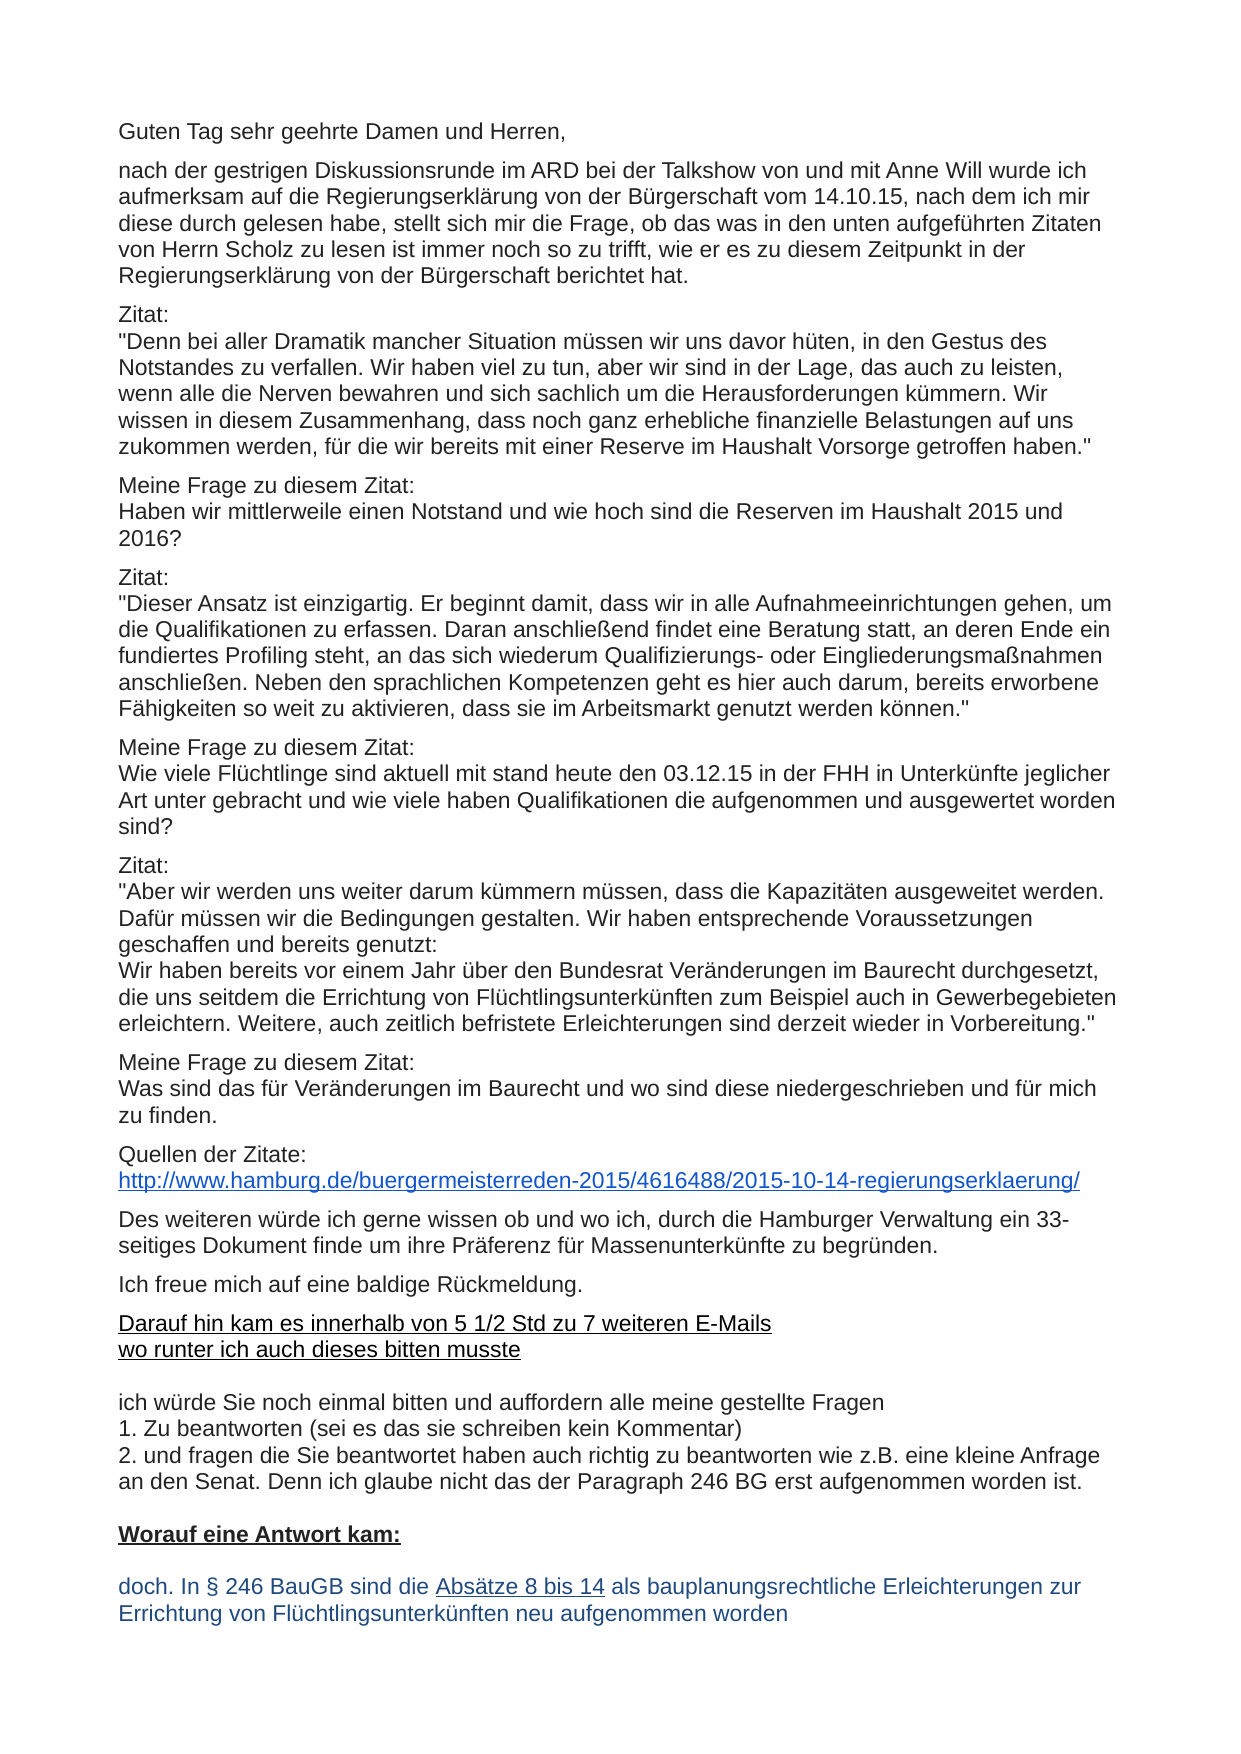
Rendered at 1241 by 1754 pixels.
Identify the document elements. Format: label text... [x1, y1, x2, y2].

text Guten Tag sehr geehrte Damen und Herren, [118, 118, 1122, 144]
text nach der gestrigen Diskussionsrunde im ARD bei der Talkshow von und mit Anne Will wurde ich aufmerksam auf die Regierungserklärung von der Bürgerschaft vom 14.10.15, nach dem ich mir diese durch gelesen habe, stellt sich mir die Frage, ob das was in den unten aufgeführten Zitaten von Herrn Scholz zu lesen ist immer noch so zu trifft, wie er es zu diesem Zeitpunkt in der Regierungserklärung von der Bürgerschaft berichtet hat. [118, 157, 1122, 289]
text Zitat: "Aber wir werden uns weiter darum kümmern müssen, dass die Kapazitäten ausgeweitet werden. Dafür müssen wir die Bedingungen gestalten. Wir haben entsprechende Voraussetzungen geschaffen und bereits genutzt: Wir haben bereits vor einem Jahr über den Bundesrat Veränderungen im Baurecht durchgesetzt, die uns seitdem die Errichtung von Flüchtlingsunterkünften zum Beispiel auch in Gewerbegebieten erleichtern. Weitere, auch zeitlich befristete Erleichterungen sind derzeit wieder in Vorbereitung." [118, 852, 1122, 1036]
text Darauf hin kam es innerhalb von 5 1/2 Std zu 7 weiteren E-Mails [118, 1310, 1122, 1336]
text Meine Frage zu diesem Zitat: Was sind das für Veränderungen im Baurecht und wo sind diese niedergeschrieben und für mich zu finden. [118, 1049, 1122, 1128]
text wo runter ich auch dieses bitten musste [118, 1336, 1122, 1362]
text Worauf eine Antwort kam: [118, 1521, 1122, 1547]
text Ich freue mich auf eine baldige Rückmeldung. [118, 1271, 1122, 1297]
text doch. In § 246 BauGB sind die Absätze 8 bis 14 als bauplanungsrechtliche Erleichterungen zur Errichtung von Flüchtlingsunterkünften neu aufgenommen worden [118, 1573, 1122, 1626]
text Des weiteren würde ich gerne wissen ob und wo ich, durch die Hamburger Verwaltung ein 33-seitiges Dokument finde um ihre Präferenz für Massenunterkünfte zu begründen. [118, 1206, 1122, 1258]
text Meine Frage zu diesem Zitat: Wie viele Flüchtlinge sind aktuell mit stand heute den 03.12.15 in der FHH in Unterkünfte jeglicher Art unter gebracht und wie viele haben Qualifikationen die aufgenommen und ausgewertet worden sind? [118, 734, 1122, 839]
text Meine Frage zu diesem Zitat: Haben wir mittlerweile einen Notstand und wie hoch sind die Reserven im Haushalt 2015 und 2016? [118, 472, 1122, 551]
text Quellen der Zitate: http://www.hamburg.de/buergermeisterreden-2015/4616488/2015-10-14-regierungserklaerung/ [118, 1141, 1122, 1193]
text ich würde Sie noch einmal bitten und auffordern alle meine gestellte Fragen 1. Zu beantworten (sei es das sie schreiben kein Kommentar) 2. und fragen die Sie beantwortet haben auch richtig zu beantworten wie z.B. eine kleine Anfrage an den Senat. Denn ich glaube nicht das der Paragraph 246 BG erst aufgenommen worden ist. [118, 1389, 1122, 1494]
text Zitat: "Dieser Ansatz ist einzigartig. Er beginnt damit, dass wir in alle Aufnahmeeinrichtungen gehen, um die Qualifikationen zu erfassen. Daran anschließend findet eine Beratung statt, an deren Ende ein fundiertes Profiling steht, an das sich wiederum Qualifizierungs- oder Eingliederungsmaßnahmen anschließen. Neben den sprachlichen Kompetenzen geht es hier auch darum, bereits erworbene Fähigkeiten so weit zu aktivieren, dass sie im Arbeitsmarkt genutzt werden können." [118, 563, 1122, 722]
text Zitat: "Denn bei aller Dramatik mancher Situation müssen wir uns davor hüten, in den Gestus des Notstandes zu verfallen. Wir haben viel zu tun, aber wir sind in der Lage, das auch zu leisten, wenn alle die Nerven bewahren und sich sachlich um die Herausforderungen kümmern. Wir wissen in diesem Zusammenhang, dass noch ganz erhebliche finanzielle Belastungen auf uns zukommen werden, für die wir bereits mit einer Reserve im Haushalt Vorsorge getroffen haben." [118, 301, 1122, 459]
